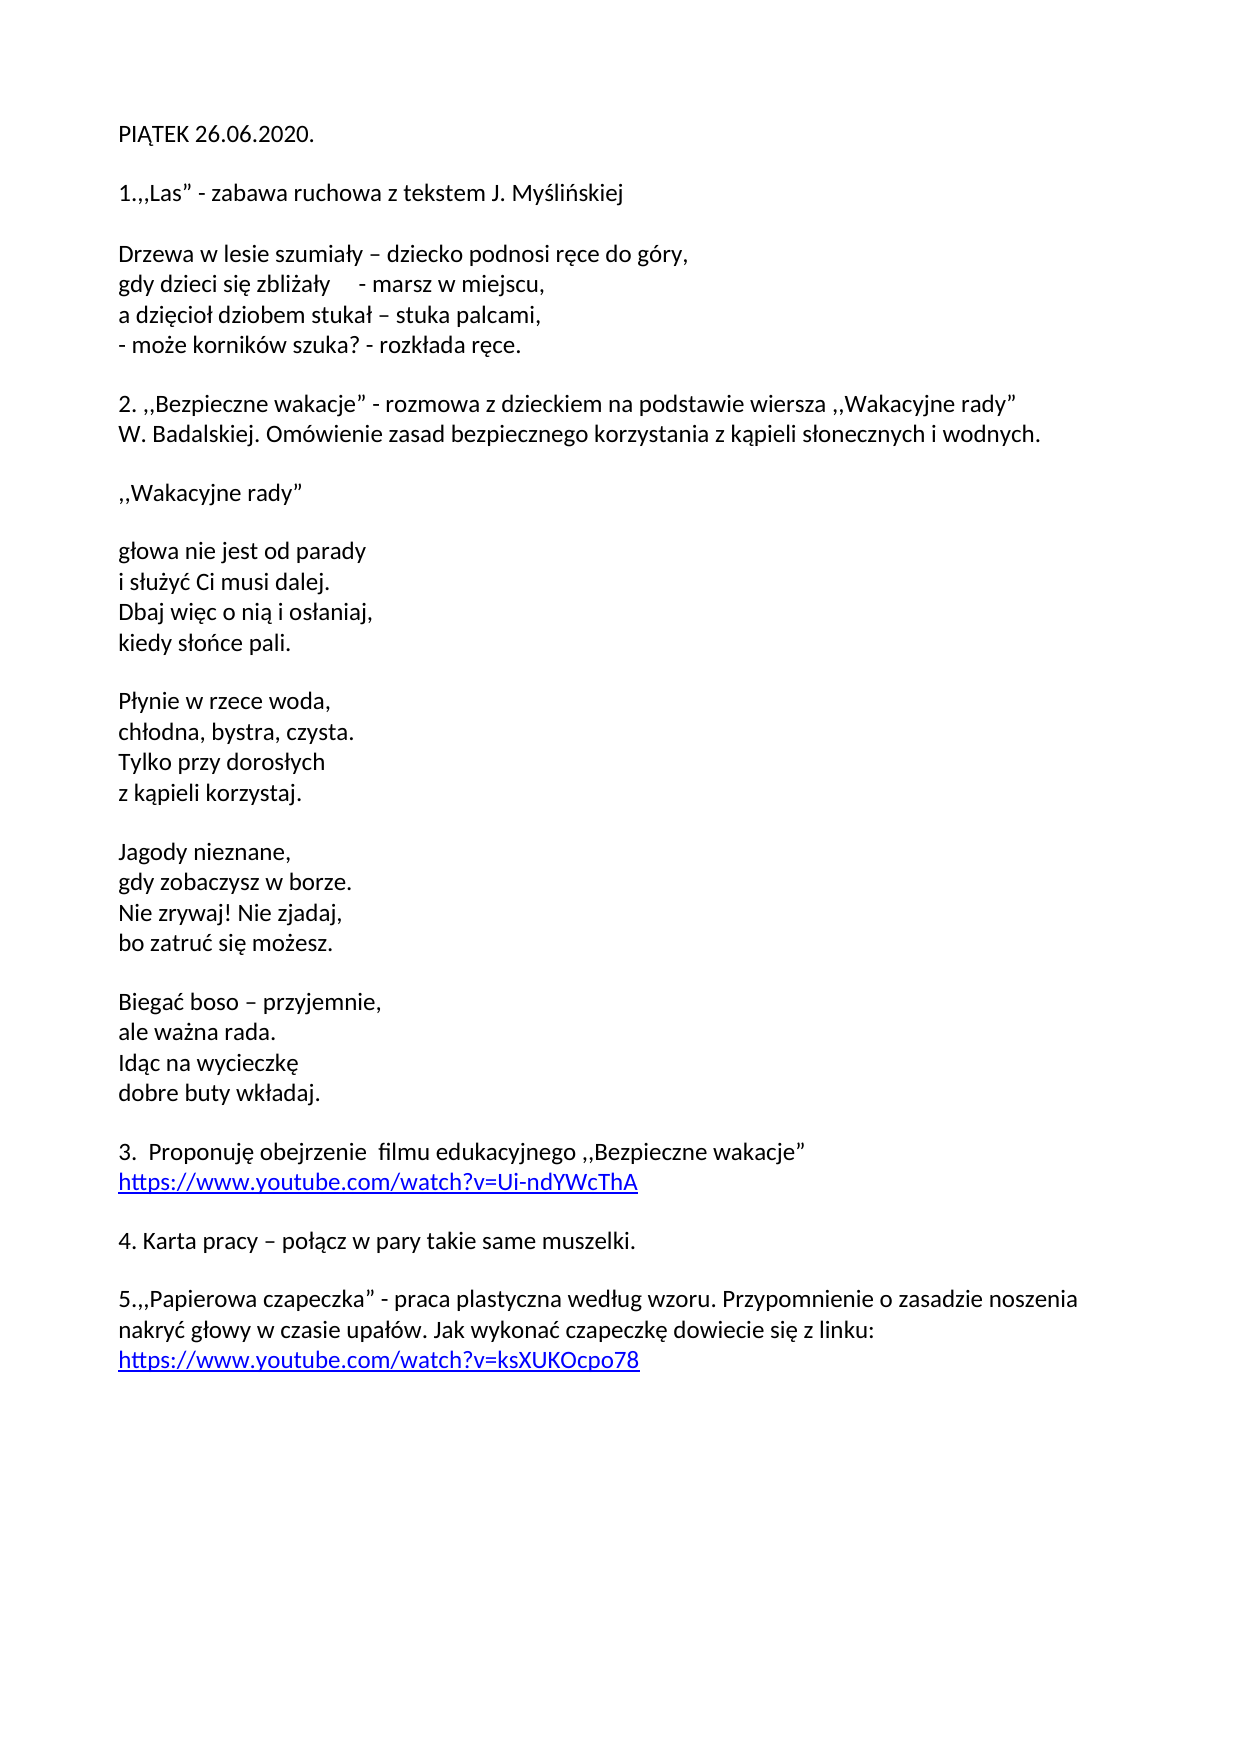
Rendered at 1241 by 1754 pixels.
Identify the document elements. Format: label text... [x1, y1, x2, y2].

text 2. ,,Bezpieczne wakacje” - rozmowa z dzieckiem na podstawie wiersza ,,Wakacyjne rady” [118, 388, 1122, 418]
text Nie zrywaj! Nie zjadaj, [118, 897, 1122, 927]
text Dbaj więc o nią i osłaniaj, [118, 596, 1122, 627]
text a dzięcioł dziobem stukał – stuka palcami, [118, 299, 1122, 329]
text Drzewa w lesie szumiały – dziecko podnosi ręce do góry, [118, 238, 1122, 268]
text PIĄTEK 26.06.2020. [118, 118, 1122, 149]
text 1.,,Las” - zabawa ruchowa z tekstem J. Myślińskiej [118, 177, 1122, 207]
text - może korników szuka? - rozkłada ręce. [118, 329, 1122, 360]
text 4. Karta pracy – połącz w pary takie same muszelki. [118, 1225, 1122, 1255]
text Tylko przy dorosłych [118, 747, 1122, 777]
text kiedy słońce pali. [118, 627, 1122, 657]
text 5.,,Papierowa czapeczka” - praca plastyczna według wzoru. Przypomnienie o zasadzie noszenia nakryć głowy w czasie upałów. Jak wykonać czapeczkę dowiecie się z linku: https://www.youtube.com/watch?v=ksXUKOcpo78 [118, 1283, 1122, 1375]
text Biegać boso – przyjemnie, [118, 986, 1122, 1016]
text W. Badalskiej. Omówienie zasad bezpiecznego korzystania z kąpieli słonecznych i wodnych. [118, 418, 1122, 449]
text Płynie w rzece woda, [118, 686, 1122, 716]
text 3. Proponuję obejrzenie filmu edukacyjnego ,,Bezpieczne wakacje” https://www.youtube.com/watch?v=Ui-ndYWcThA [118, 1136, 1122, 1197]
text ale ważna rada. [118, 1016, 1122, 1047]
text Idąc na wycieczkę [118, 1047, 1122, 1077]
text bo zatruć się możesz. [118, 927, 1122, 958]
text dobre buty wkładaj. [118, 1077, 1122, 1108]
text ,,Wakacyjne rady” [118, 477, 1122, 507]
text Jagody nieznane, [118, 836, 1122, 866]
text i służyć Ci musi dalej. [118, 566, 1122, 596]
text gdy zobaczysz w borze. [118, 866, 1122, 897]
text chłodna, bystra, czysta. [118, 716, 1122, 747]
text głowa nie jest od parady [118, 535, 1122, 566]
text z kąpieli korzystaj. [118, 777, 1122, 808]
text gdy dzieci się zbliżały - marsz w miejscu, [118, 268, 1122, 299]
